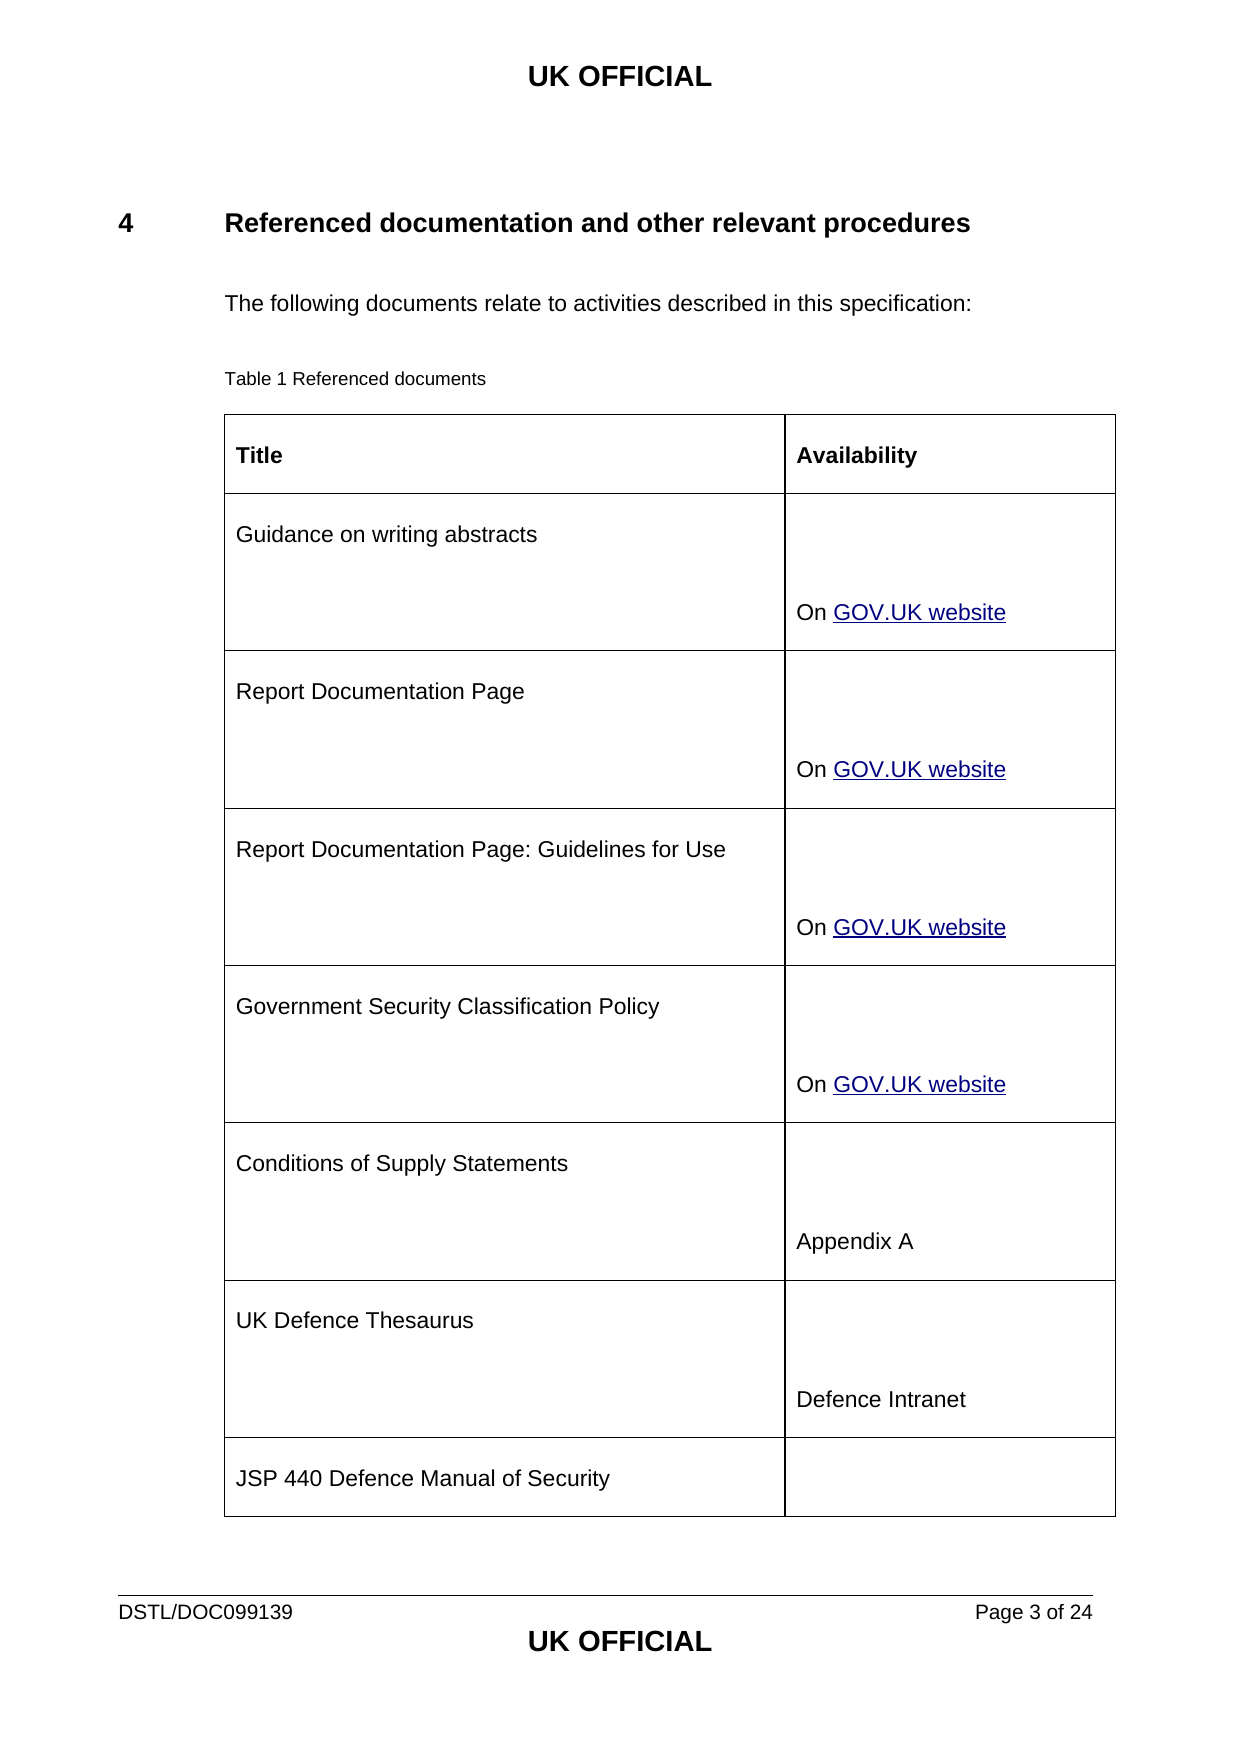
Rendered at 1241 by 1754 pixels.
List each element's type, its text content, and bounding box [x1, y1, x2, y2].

table_cell Guidance on writing abstracts [225, 494, 784, 650]
table_cell On GOV.UK website [786, 966, 1115, 1122]
table_cell JSP 440 Defence Manual of Security [225, 1438, 784, 1516]
table_cell Report Documentation Page: Guidelines for Use [225, 809, 784, 965]
text Table 1 Referenced documents [224, 366, 1122, 389]
subtitle Referenced documentation and other relevant procedures [118, 207, 1122, 238]
table_cell Appendix A [786, 1123, 1115, 1279]
table_cell Report Documentation Page [225, 651, 784, 808]
text The following documents relate to activities described in this specification: [224, 288, 1122, 316]
table_cell On GOV.UK website [786, 809, 1115, 965]
table_cell Conditions of Supply Statements [225, 1123, 784, 1279]
table_header Title [225, 415, 784, 493]
table_cell On GOV.UK website [786, 651, 1115, 808]
table_cell UK Defence Thesaurus [225, 1281, 784, 1437]
table_cell Government Security Classification Policy [225, 966, 784, 1122]
table_cell Defence Intranet [786, 1281, 1115, 1437]
table_cell [786, 1438, 1115, 1516]
table_cell On GOV.UK website [786, 494, 1115, 650]
table_header Availability [786, 415, 1115, 493]
